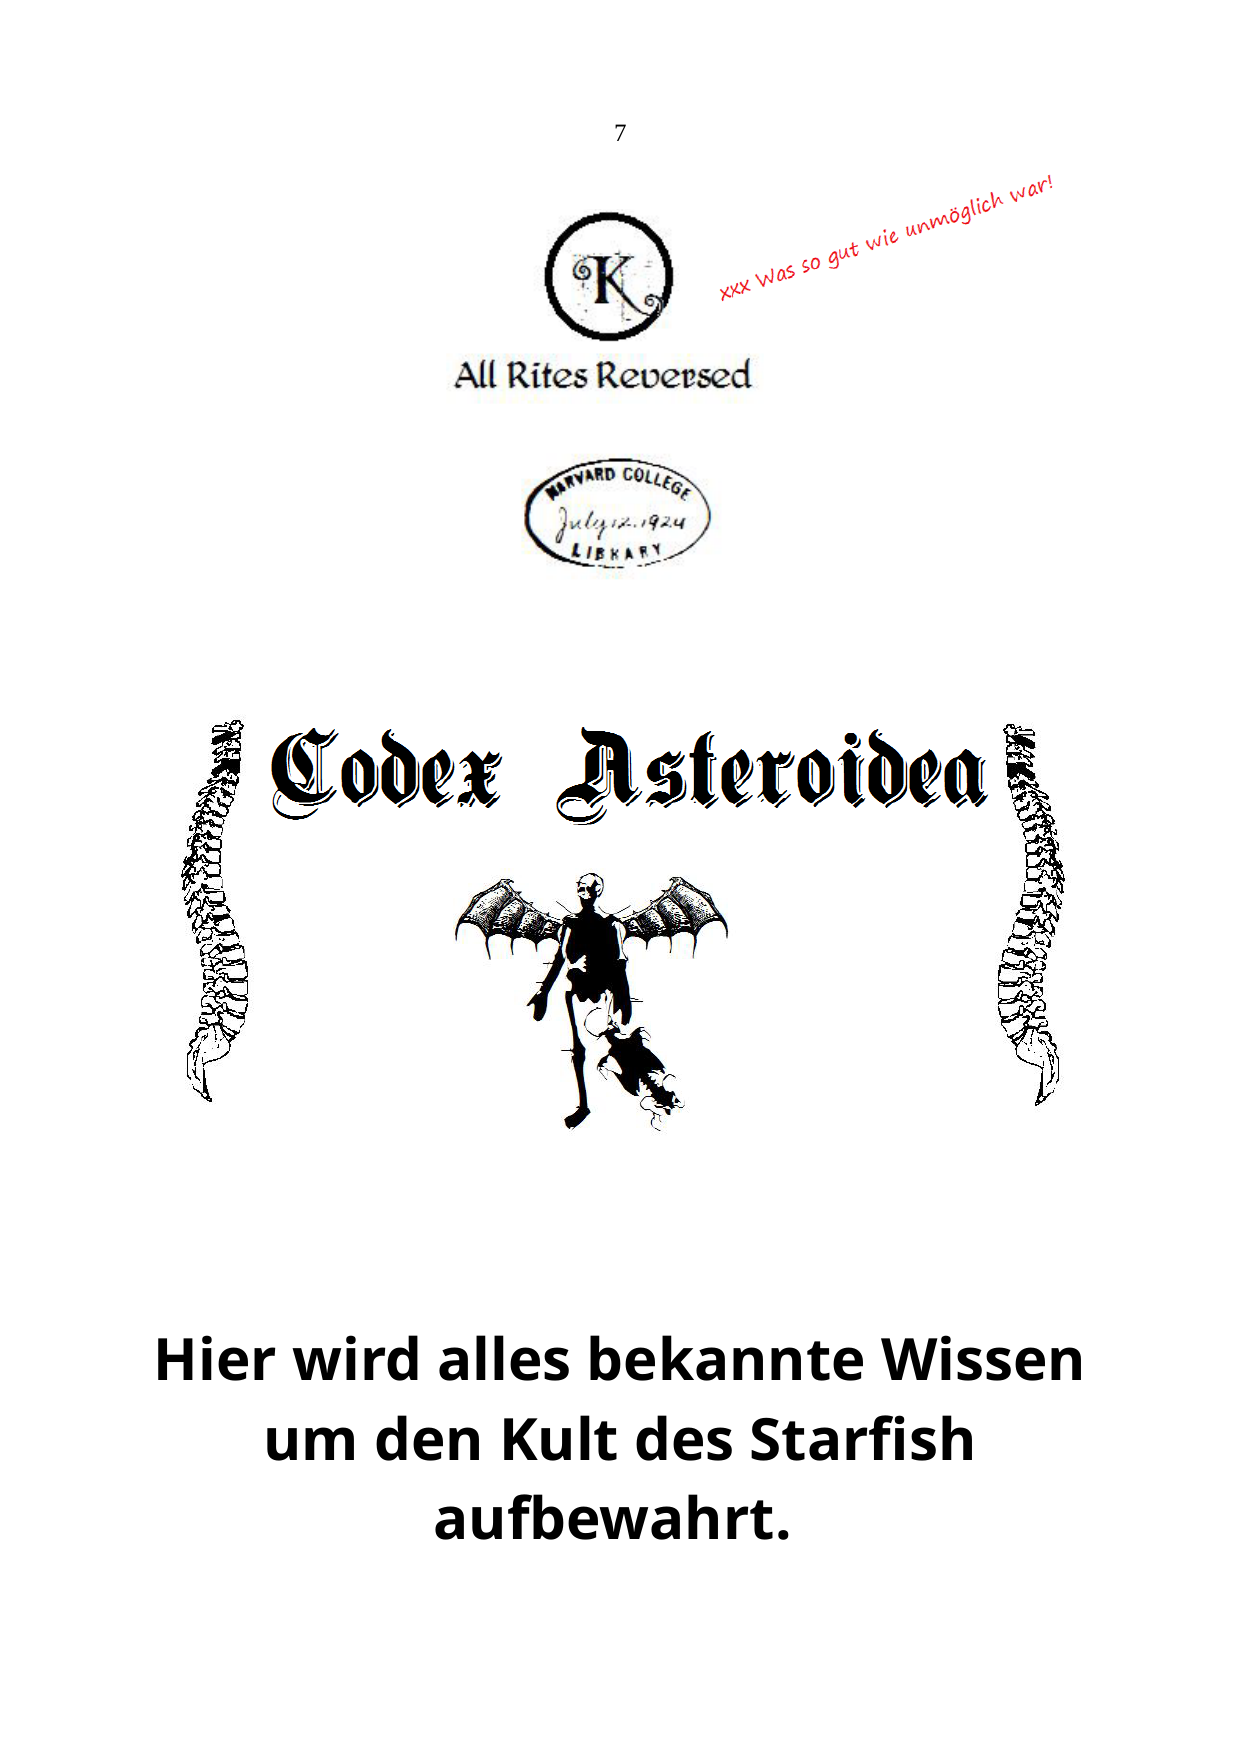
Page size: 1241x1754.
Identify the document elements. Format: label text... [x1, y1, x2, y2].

text Hier wird alles bekannte Wissen um den Kult des Starfish aufbewahrt. [118, 1318, 1122, 1557]
picture [445, 160, 1142, 581]
picture [116, 668, 1121, 1160]
